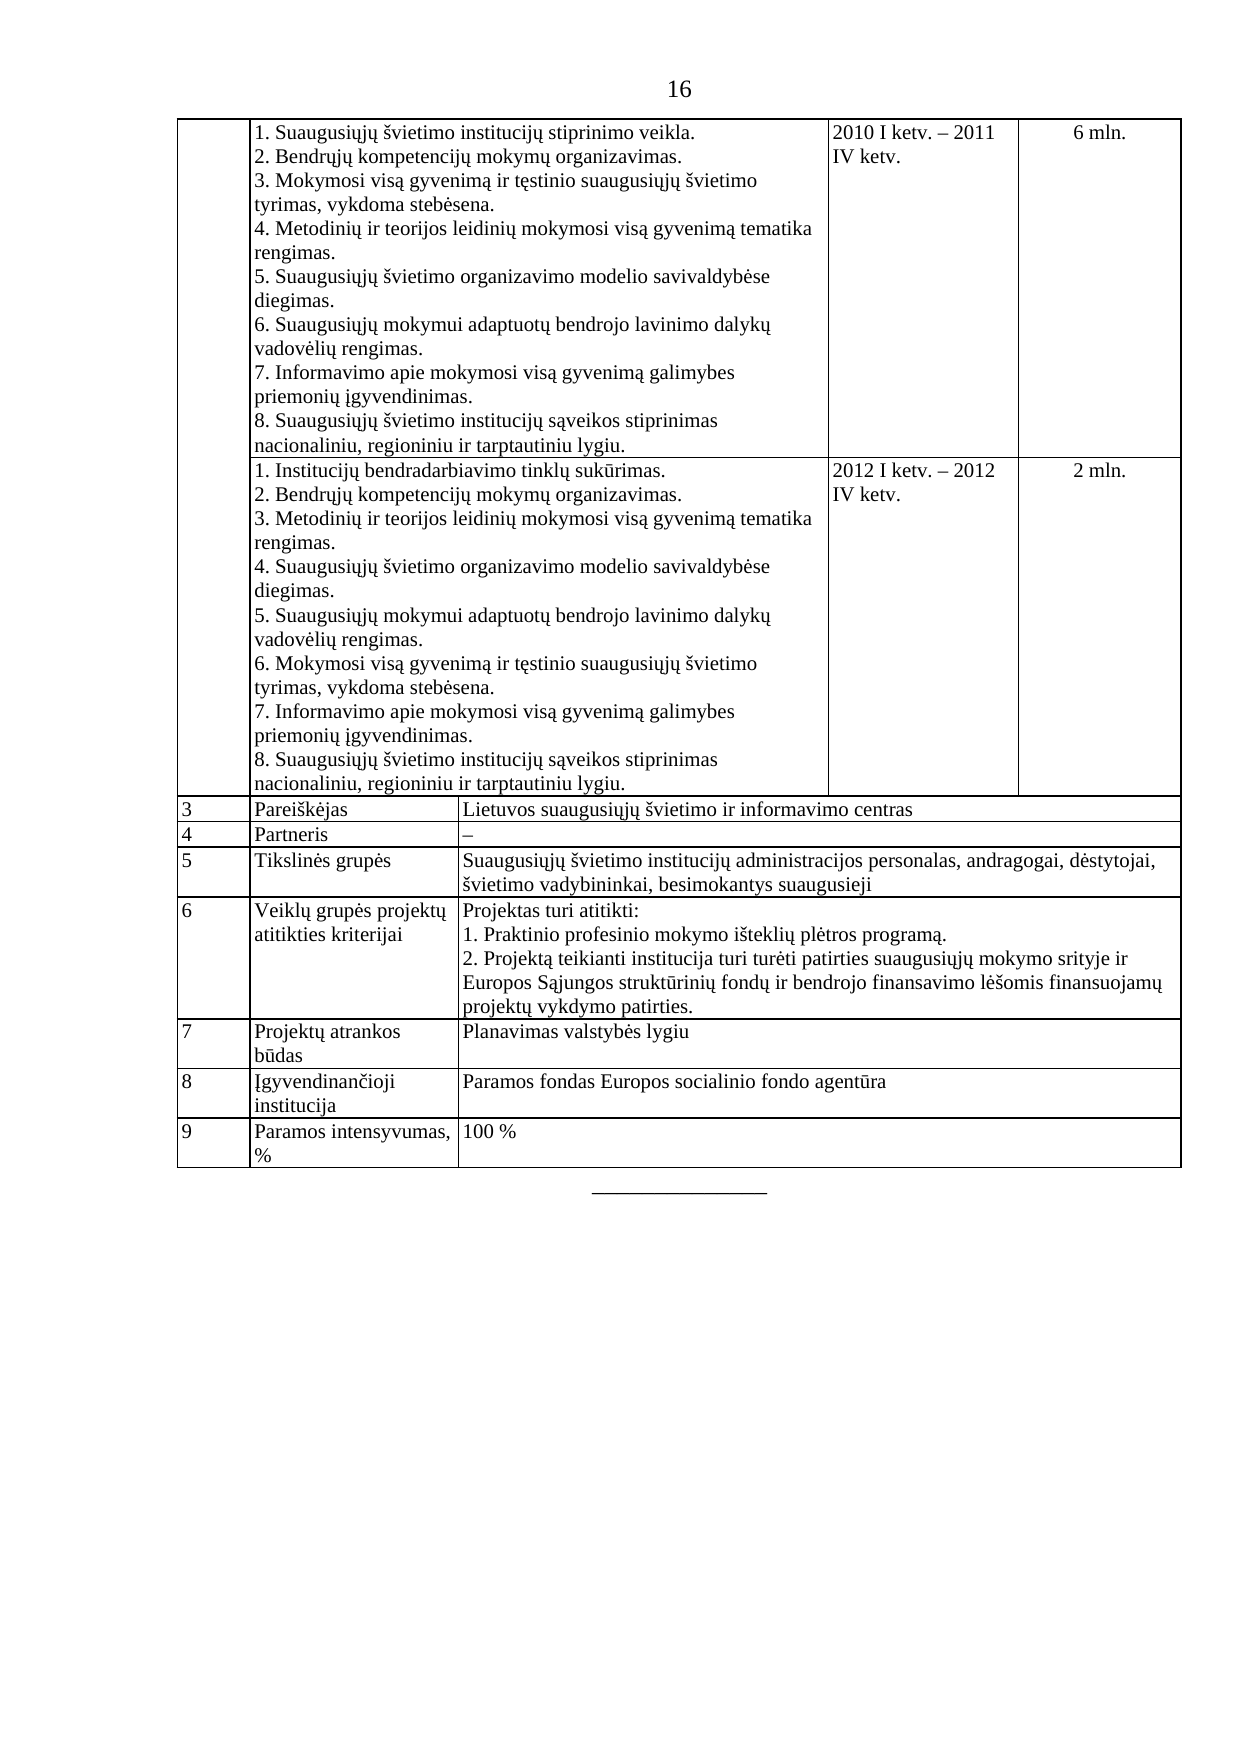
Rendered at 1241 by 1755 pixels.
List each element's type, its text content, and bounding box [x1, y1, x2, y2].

table_cell 7 [178, 1020, 249, 1067]
table_cell 100 % [459, 1119, 1180, 1167]
table_cell 2 mln. [1019, 458, 1180, 795]
table_cell Planavimas valstybės lygiu [459, 1020, 1180, 1067]
table_cell Tikslinės grupės [251, 848, 458, 896]
table_cell 2012 I ketv. – 2012 IV ketv. [829, 458, 1018, 795]
table_cell 9 [178, 1119, 249, 1167]
table_cell 6 [178, 898, 249, 1018]
table_cell 2010 I ketv. – 2011 IV ketv. [829, 120, 1018, 457]
table_cell 6 mln. [1019, 120, 1180, 457]
text ______________ [177, 1168, 1181, 1197]
table_cell 5 [178, 848, 249, 896]
table_cell [178, 120, 249, 795]
table_cell Paramos fondas Europos socialinio fondo agentūra [459, 1069, 1180, 1117]
table_cell Veiklų grupės projektų atitikties kriterijai [251, 898, 458, 1018]
table_cell 8 [178, 1069, 249, 1117]
